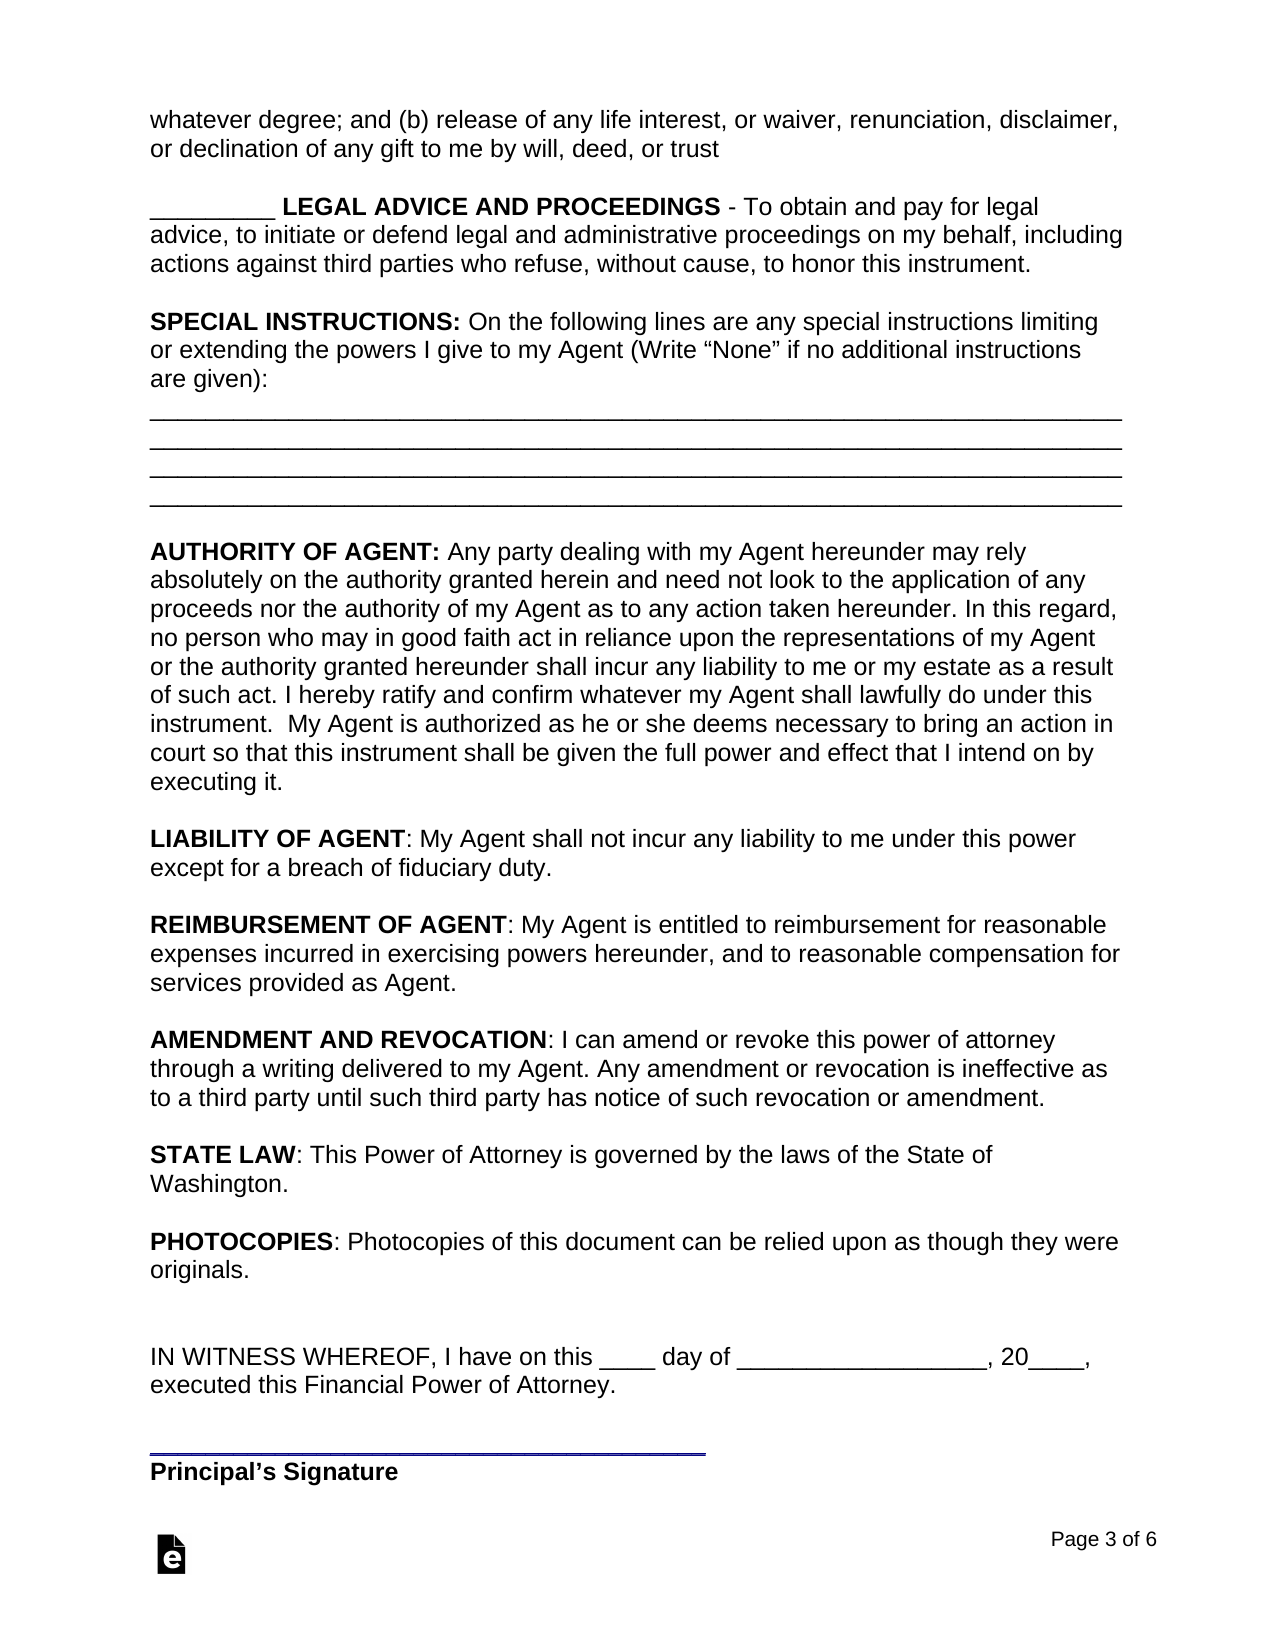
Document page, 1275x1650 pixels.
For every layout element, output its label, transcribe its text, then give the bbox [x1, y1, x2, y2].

text whatever degree; and (b) release of any life interest, or waiver, renunciation, disclaimer, or declination of any gift to me by will, deed, or trust [150, 106, 1125, 163]
text ______________________________________________________________________ [150, 422, 1125, 451]
text SPECIAL INSTRUCTIONS: On the following lines are any special instructions limiting or extending the powers I give to my Agent (Write “None” if no additional instructions are given): [150, 307, 1125, 393]
text ______________________________________________________________________ [150, 393, 1125, 422]
text Principal’s Signature [150, 1457, 1125, 1486]
text AUTHORITY OF AGENT: Any party dealing with my Agent hereunder may rely absolutely on the authority granted herein and need not look to the application of any proceeds nor the authority of my Agent as to any action taken hereunder. In this regard, no person who may in good faith act in reliance upon the representations of my Agent or the authority granted hereunder shall incur any liability to me or my estate as a result of such act. I hereby ratify and confirm whatever my Agent shall lawfully do under this instrument. My Agent is authorized as he or she deems necessary to bring an action in court so that this instrument shall be given the full power and effect that I intend on by executing it. [150, 537, 1125, 796]
text STATE LAW: This Power of Attorney is governed by the laws of the State of Washington. [150, 1141, 1125, 1198]
text _________ LEGAL ADVICE AND PROCEEDINGS - To obtain and pay for legal advice, to initiate or defend legal and administrative proceedings on my behalf, including actions against third parties who refuse, without cause, to honor this instrument. [150, 192, 1125, 278]
text ______________________________________________________________________ [150, 451, 1125, 479]
text AMENDMENT AND REVOCATION: I can amend or revoke this power of attorney through a writing delivered to my Agent. Any amendment or revocation is ineffective as to a third party until such third party has notice of such revocation or amendment. [150, 1026, 1125, 1112]
text IN WITNESS WHEREOF, I have on this ____ day of __________________, 20____, executed this Financial Power of Attorney. [150, 1342, 1125, 1399]
text PHOTOCOPIES: Photocopies of this document can be relied upon as though they were originals. [150, 1227, 1125, 1284]
text ______________________________________________________________________ [150, 479, 1125, 508]
text LIABILITY OF AGENT: My Agent shall not incur any liability to me under this power except for a breach of fiduciary duty. [150, 824, 1125, 882]
text REIMBURSEMENT OF AGENT: My Agent is entitled to reimbursement for reasonable expenses incurred in exercising powers hereunder, and to reasonable compensation for services provided as Agent. [150, 911, 1125, 997]
text ________________________________________ [150, 1428, 1125, 1457]
